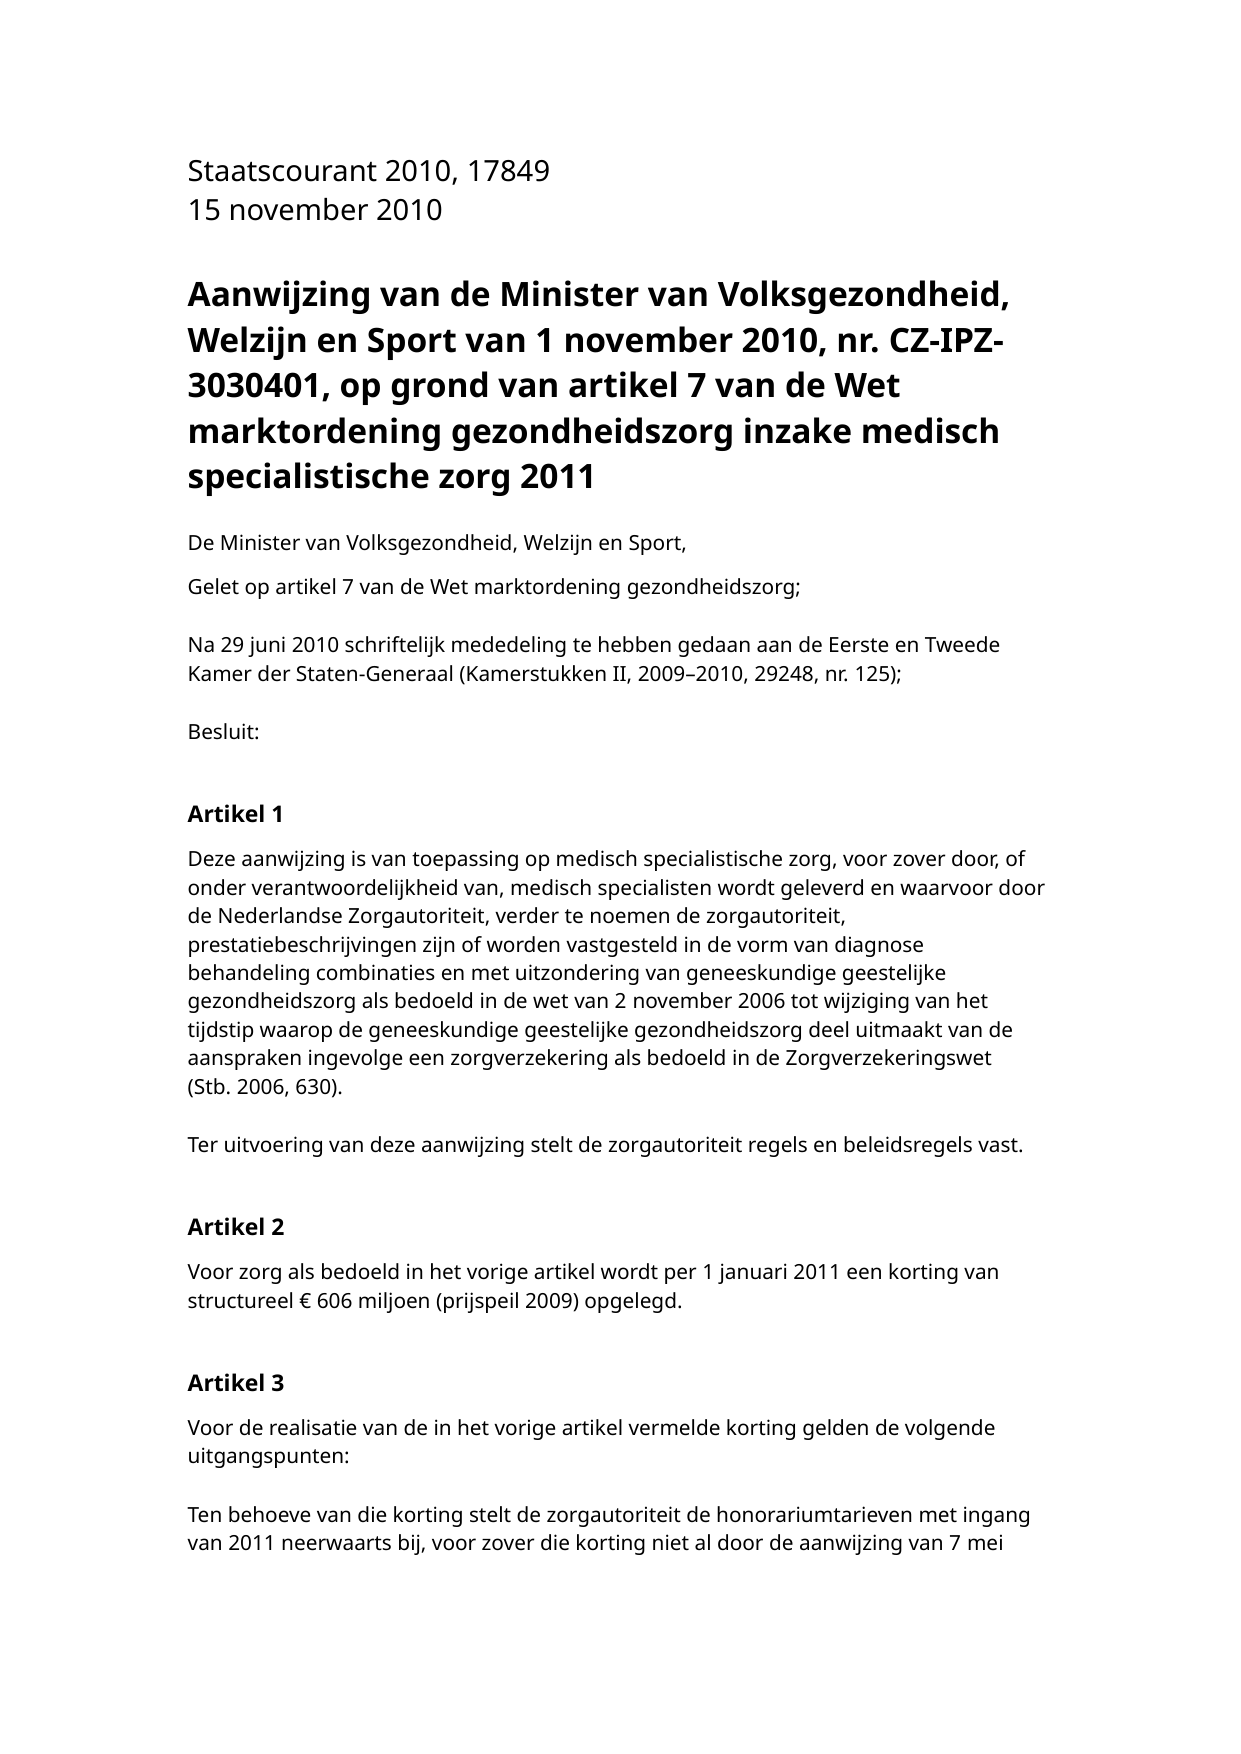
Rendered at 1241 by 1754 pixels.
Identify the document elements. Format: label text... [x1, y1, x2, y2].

text 15 november 2010 [187, 190, 1053, 229]
text Besluit: [187, 717, 1053, 746]
subtitle Artikel 3 [187, 1367, 1053, 1398]
text Voor zorg als bedoeld in het vorige artikel wordt per 1 januari 2011 een korting van structureel € 606 miljoen (prijspeil 2009) opgelegd. [187, 1257, 1053, 1314]
text Voor de realisatie van de in het vorige artikel vermelde korting gelden de volgende uitgangspunten: [187, 1413, 1053, 1470]
text Ter uitvoering van deze aanwijzing stelt de zorgautoriteit regels en beleidsregels vast. [187, 1130, 1053, 1159]
text Deze aanwijzing is van toepassing op medisch specialistische zorg, voor zover door, of onder verantwoordelijkheid van, medisch specialisten wordt geleverd en waarvoor door de Nederlandse Zorgautoriteit, verder te noemen de zorgautoriteit, prestatiebeschrijvingen zijn of worden vastgesteld in de vorm van diagnose behandeling combinaties en met uitzondering van geneeskundige geestelijke gezondheidszorg als bedoeld in de wet van 2 november 2006 tot wijziging van het tijdstip waarop de geneeskundige geestelijke gezondheidszorg deel uitmaakt van de aanspraken ingevolge een zorgverzekering als bedoeld in de Zorgverzekeringswet (Stb. 2006, 630). [187, 844, 1053, 1100]
text Staatscourant 2010, 17849 [187, 150, 1053, 190]
subtitle Aanwijzing van de Minister van Volksgezondheid, Welzijn en Sport van 1 november 2010, nr. CZ-IPZ-3030401, op grond van artikel 7 van de Wet marktordening gezondheidszorg inzake medisch specialistische zorg 2011 [187, 271, 1053, 498]
subtitle Artikel 1 [187, 798, 1053, 829]
text Gelet op artikel 7 van de Wet marktordening gezondheidszorg; [187, 572, 1053, 600]
subtitle Artikel 2 [187, 1211, 1053, 1242]
text De Minister van Volksgezondheid, Welzijn en Sport, [187, 528, 1053, 557]
text Na 29 juni 2010 schriftelijk mededeling te hebben gedaan aan de Eerste en Tweede Kamer der Staten-Generaal (Kamerstukken II, 2009–2010, 29248, nr. 125); [187, 630, 1053, 687]
text Ten behoeve van die korting stelt de zorgautoriteit de honorariumtarieven met ingang van 2011 neerwaarts bij, voor zover die korting niet al door de aanwijzing van 7 mei [187, 1500, 1053, 1557]
